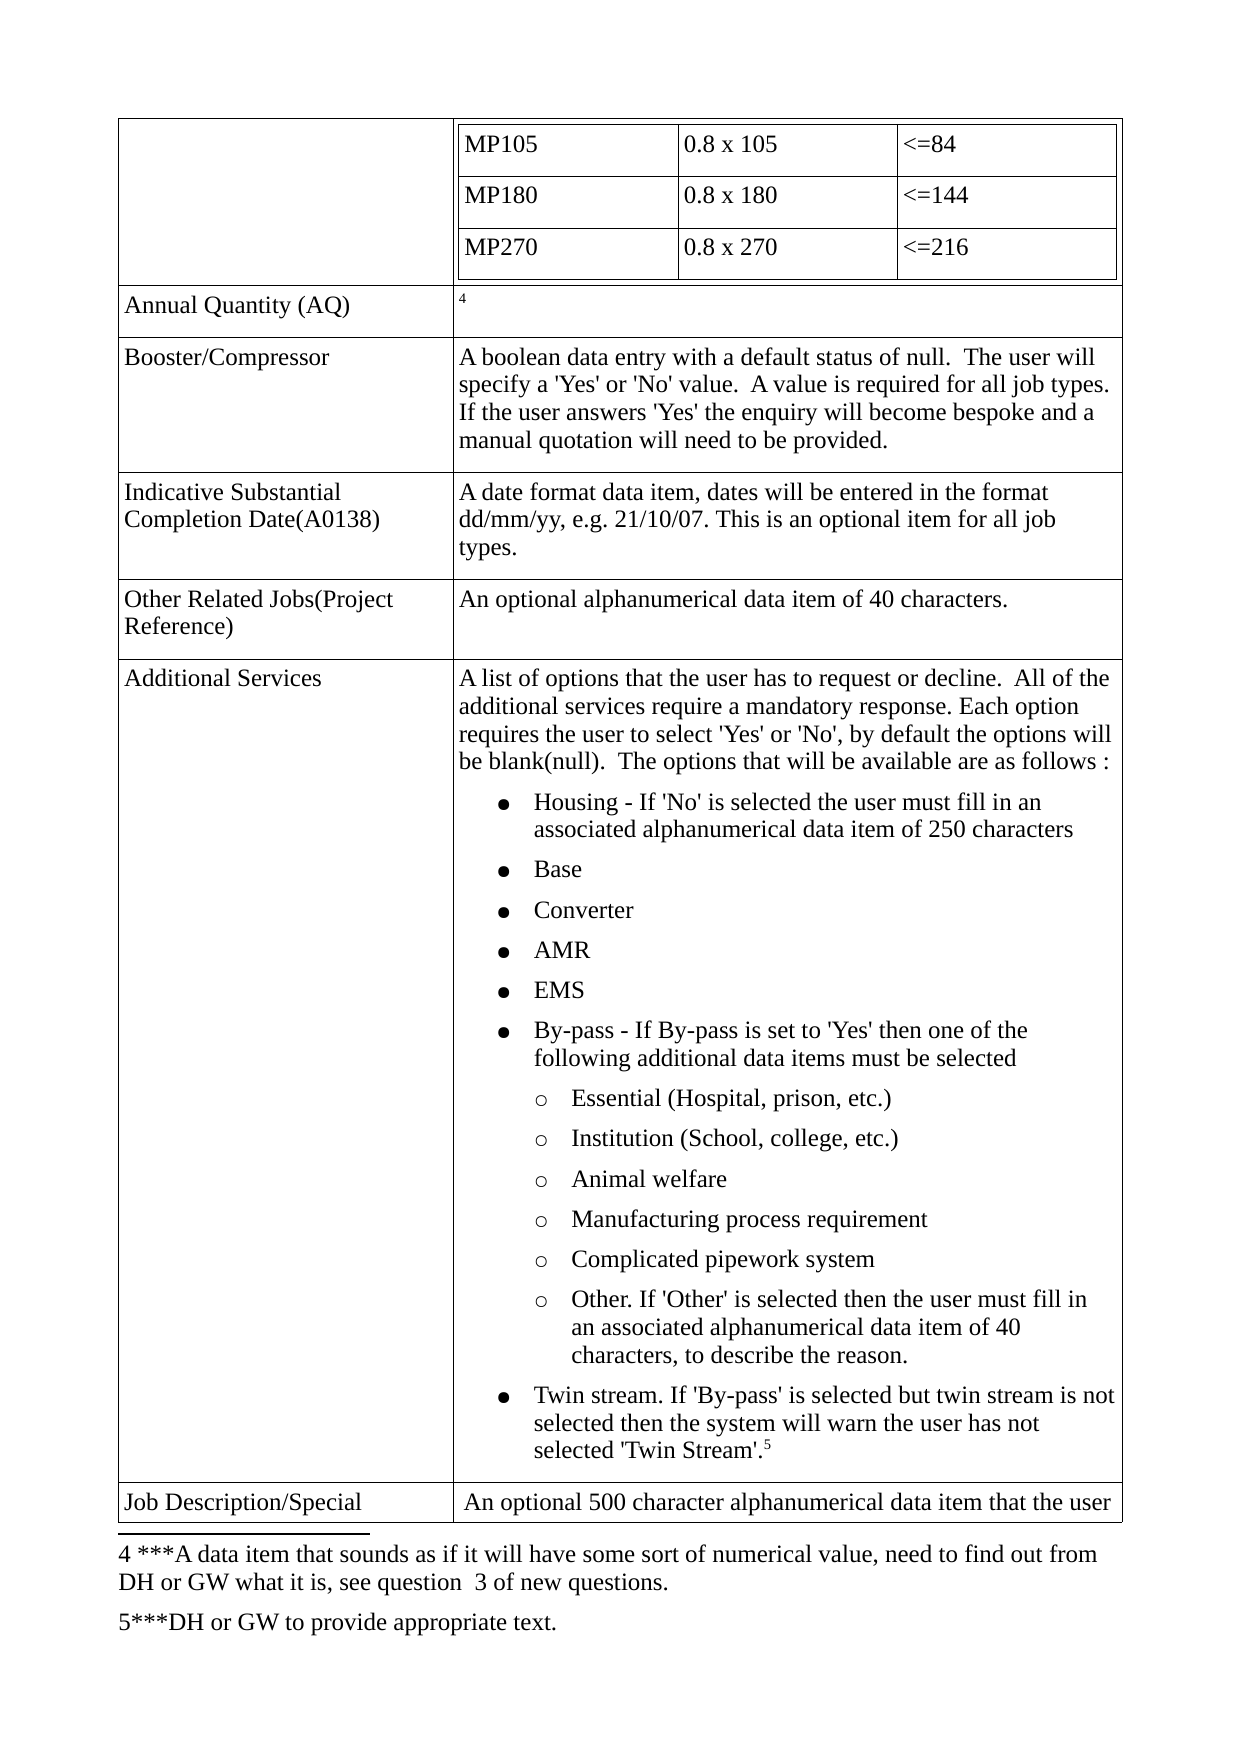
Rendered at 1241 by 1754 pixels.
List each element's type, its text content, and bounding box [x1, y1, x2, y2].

table_cell Indicative Substantial Completion Date(A0138) [119, 473, 453, 579]
table_cell <=84 [898, 125, 1116, 176]
table_cell <=216 [898, 229, 1116, 279]
table_cell Additional Services [119, 660, 453, 1482]
table_cell An optional 500 character alphanumerical data item that the user [454, 1483, 1122, 1522]
table_cell A list of options that the user has to request or decline. All of the additional services require a mandatory response. Each option requires the user to select 'Yes' or 'No', by default the options will be blank(null). The options that will be available are as follows : Housing - If 'No' is selected the user must fill in an associated alphanumerical data item of 250 characters Base Converter AMR EMS By-pass - If By-pass is set to 'Yes' then one of the following additional data items must be selected Essential (Hospital, prison, etc.) Institution (School, college, etc.) Animal welfare Manufacturing process requirement Complicated pipework system Other. If 'Other' is selected then the user must fill in an associated alphanumerical data item of 40 characters, to describe the reason. Twin stream. If 'By-pass' is selected but twin stream is not selected then the system will warn the user has not selected 'Twin Stream'. [454, 660, 1122, 1482]
table_cell MP270 [459, 229, 678, 279]
table_cell 0.8 x 105 [679, 125, 897, 176]
table_cell An optional alphanumerical data item of 40 characters. [454, 580, 1122, 658]
table_cell 0.8 x 270 [679, 229, 897, 279]
table_cell MP105 [459, 125, 678, 176]
table_cell 0.8 x 180 [679, 177, 897, 227]
table_cell Annual Quantity (AQ) [119, 286, 453, 337]
table_cell A boolean data entry with a default status of null. The user will specify a 'Yes' or 'No' value. A value is required for all job types. If the user answers 'Yes' the enquiry will become bespoke and a manual quotation will need to be provided. [454, 338, 1122, 472]
table_cell [119, 119, 453, 285]
table_cell Job Description/Special [119, 1483, 453, 1522]
table_cell <=144 [898, 177, 1116, 227]
table_cell MP180 [459, 177, 678, 227]
table_cell A date format data item, dates will be entered in the format dd/mm/yy, e.g. 21/10/07. This is an optional item for all job types. [454, 473, 1122, 579]
table_cell [454, 119, 1122, 285]
table_cell [454, 286, 1122, 337]
table_cell Other Related Jobs(Project Reference) [119, 580, 453, 658]
table_cell Booster/Compressor [119, 338, 453, 472]
